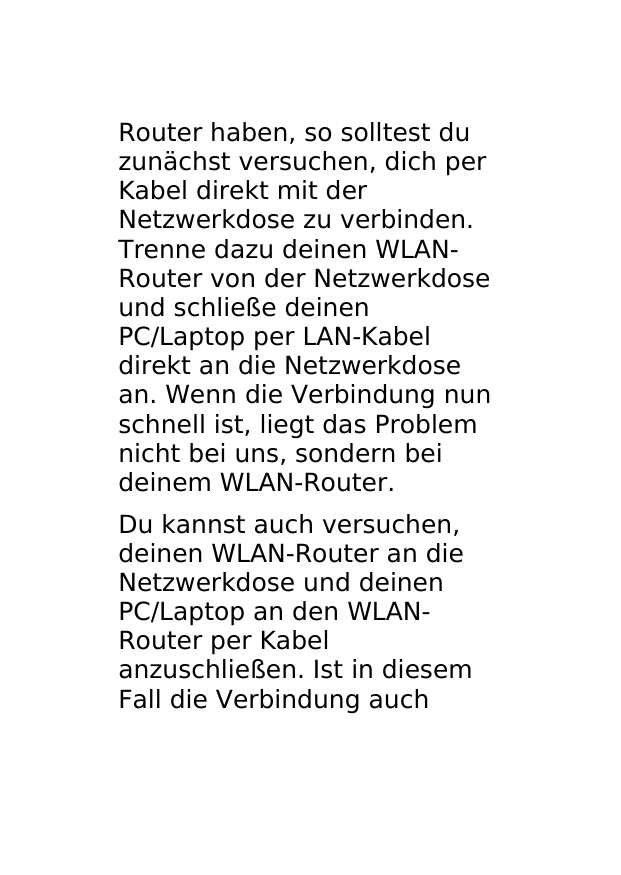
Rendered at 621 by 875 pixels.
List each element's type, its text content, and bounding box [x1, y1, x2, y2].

text Router haben, so solltest du zunächst versuchen, dich per Kabel direkt mit der Netzwerkdose zu verbinden. Trenne dazu deinen WLAN-Router von der Netzwerkdose und schließe deinen PC/Laptop per LAN-Kabel direkt an die Netzwerkdose an. Wenn die Verbindung nun schnell ist, liegt das Problem nicht bei uns, sondern bei deinem WLAN-Router. [118, 118, 502, 497]
text Du kannst auch versuchen, deinen WLAN-Router an die Netzwerkdose und deinen PC/Laptop an den WLAN-Router per Kabel anzuschließen. Ist in diesem Fall die Verbindung auch schnell, liegt das Problem am WLAN. [118, 510, 502, 714]
